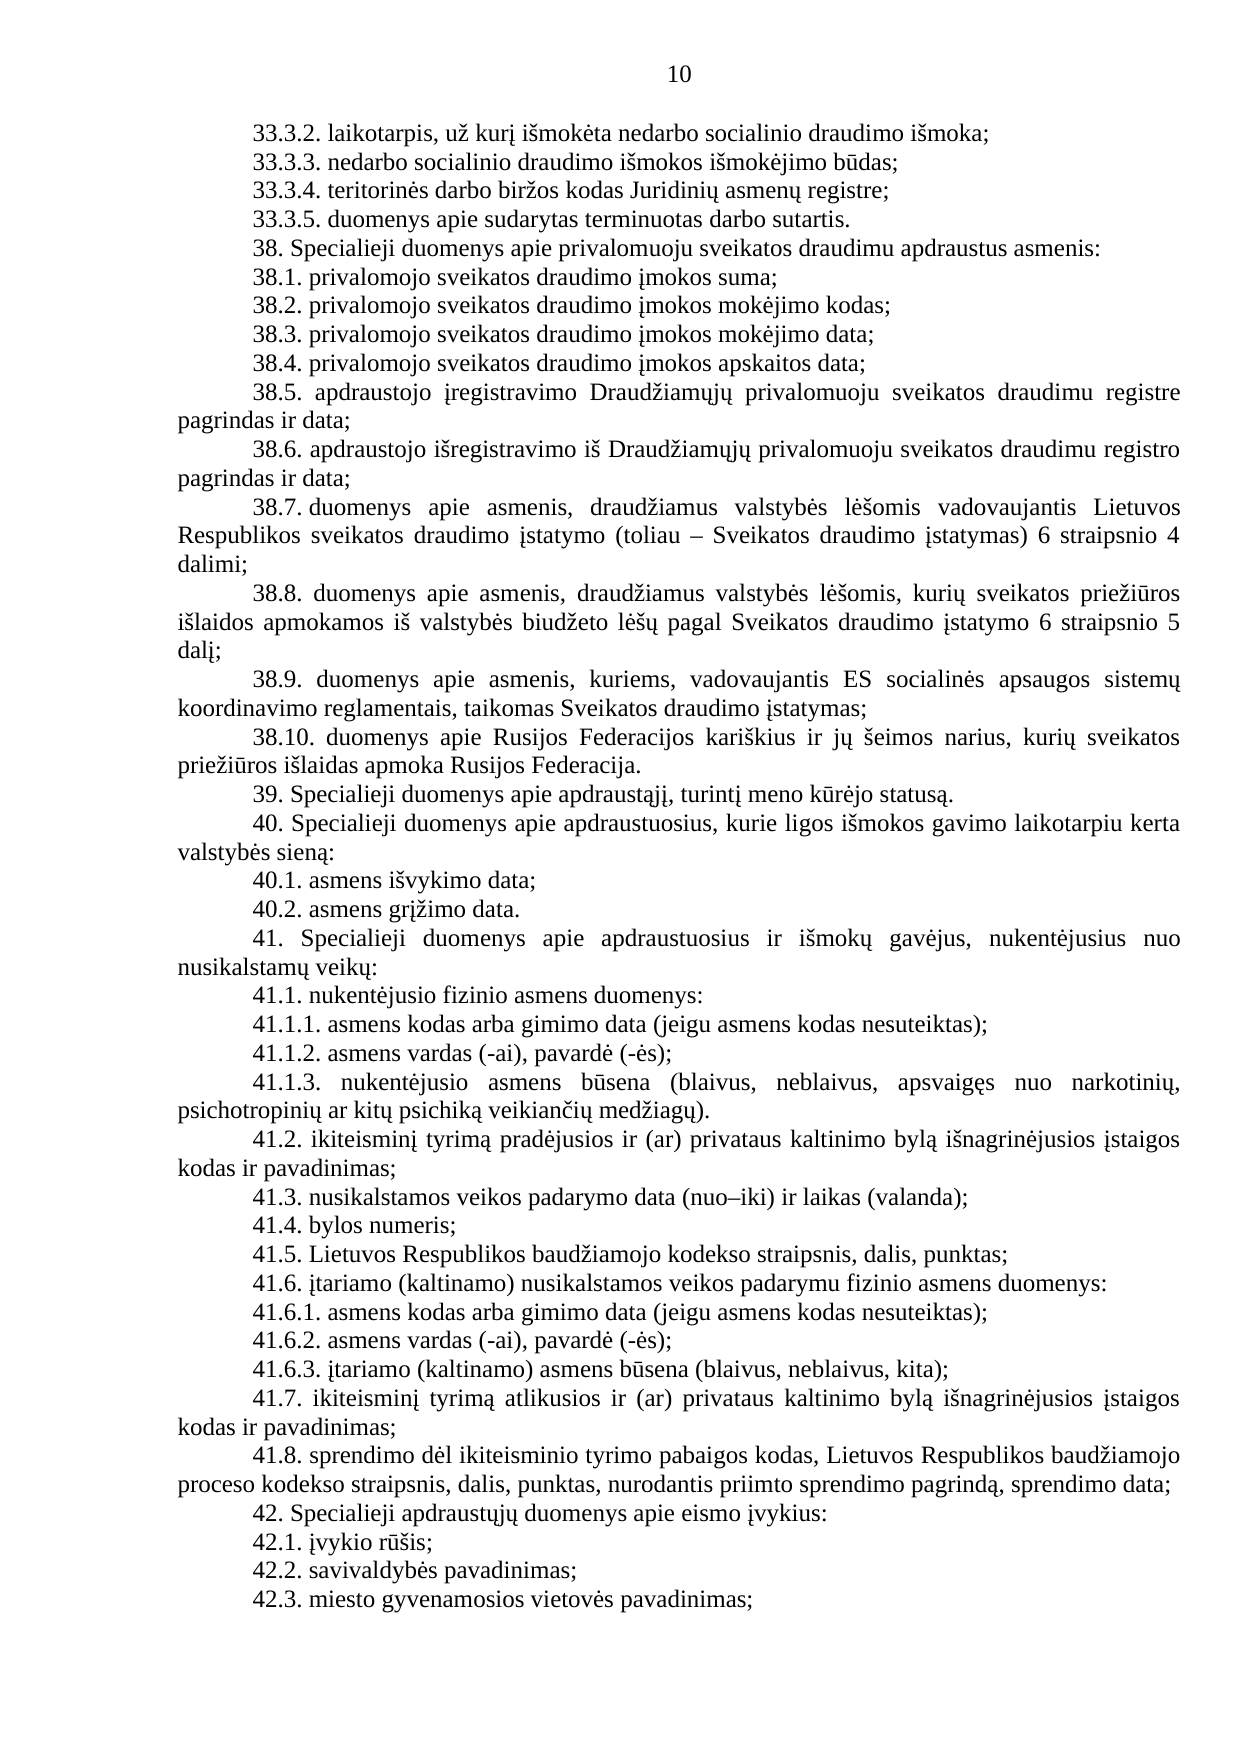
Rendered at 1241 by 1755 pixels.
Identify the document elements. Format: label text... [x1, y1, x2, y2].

text 38.10. duomenys apie Rusijos Federacijos kariškius ir jų šeimos narius, kurių sveikatos priežiūros išlaidas apmoka Rusijos Federacija. [177, 722, 1181, 779]
text 41.6.3. įtariamo (kaltinamo) asmens būsena (blaivus, neblaivus, kita); [177, 1354, 1181, 1383]
text 38.3. privalomojo sveikatos draudimo įmokos mokėjimo data; [177, 319, 1181, 348]
text 38.5. apdraustojo įregistravimo Draudžiamųjų privalomuoju sveikatos draudimu registre pagrindas ir data; [177, 377, 1181, 434]
text 42.1. įvykio rūšis; [177, 1527, 1181, 1556]
text 41.4. bylos numeris; [177, 1211, 1181, 1239]
text 38.9. duomenys apie asmenis, kuriems, vadovaujantis ES socialinės apsaugos sistemų koordinavimo reglamentais, taikomas Sveikatos draudimo įstatymas; [177, 664, 1181, 722]
text 41.7. ikiteisminį tyrimą atlikusios ir (ar) privataus kaltinimo bylą išnagrinėjusios įstaigos kodas ir pavadinimas; [177, 1383, 1181, 1441]
text 33.3.4. teritorinės darbo biržos kodas Juridinių asmenų registre; [177, 176, 1181, 204]
text 41.1.2. asmens vardas (-ai), pavardė (-ės); [177, 1038, 1181, 1067]
text 40. Specialieji duomenys apie apdraustuosius, kurie ligos išmokos gavimo laikotarpiu kerta valstybės sieną: [177, 808, 1181, 866]
text 42.3. miesto gyvenamosios vietovės pavadinimas; [177, 1584, 1181, 1613]
text 41.2. ikiteisminį tyrimą pradėjusios ir (ar) privataus kaltinimo bylą išnagrinėjusios įstaigos kodas ir pavadinimas; [177, 1124, 1181, 1182]
text 38.7. duomenys apie asmenis, draudžiamus valstybės lėšomis vadovaujantis Lietuvos Respublikos sveikatos draudimo įstatymo (toliau – Sveikatos draudimo įstatymas) 6 straipsnio 4 dalimi; [177, 492, 1181, 578]
text 38.8. duomenys apie asmenis, draudžiamus valstybės lėšomis, kurių sveikatos priežiūros išlaidos apmokamos iš valstybės biudžeto lėšų pagal Sveikatos draudimo įstatymo 6 straipsnio 5 dalį; [177, 578, 1181, 664]
text 41.6. įtariamo (kaltinamo) nusikalstamos veikos padarymu fizinio asmens duomenys: [177, 1268, 1181, 1297]
text 42. Specialieji apdraustųjų duomenys apie eismo įvykius: [177, 1498, 1181, 1527]
text 38.4. privalomojo sveikatos draudimo įmokos apskaitos data; [177, 348, 1181, 377]
text 41. Specialieji duomenys apie apdraustuosius ir išmokų gavėjus, nukentėjusius nuo nusikalstamų veikų: [177, 923, 1181, 981]
text 41.1.3. nukentėjusio asmens būsena (blaivus, neblaivus, apsvaigęs nuo narkotinių, psichotropinių ar kitų psichiką veikiančių medžiagų). [177, 1067, 1181, 1124]
text 41.1. nukentėjusio fizinio asmens duomenys: [177, 981, 1181, 1009]
text 33.3.2. laikotarpis, už kurį išmokėta nedarbo socialinio draudimo išmoka; [177, 118, 1181, 147]
text 33.3.5. duomenys apie sudarytas terminuotas darbo sutartis. [177, 204, 1181, 233]
text 41.1.1. asmens kodas arba gimimo data (jeigu asmens kodas nesuteiktas); [177, 1009, 1181, 1038]
text 41.6.2. asmens vardas (-ai), pavardė (-ės); [177, 1326, 1181, 1354]
text 42.2. savivaldybės pavadinimas; [177, 1556, 1181, 1584]
text 41.8. sprendimo dėl ikiteisminio tyrimo pabaigos kodas, Lietuvos Respublikos baudžiamojo proceso kodekso straipsnis, dalis, punktas, nurodantis priimto sprendimo pagrindą, sprendimo data; [177, 1441, 1181, 1498]
text 40.2. asmens grįžimo data. [177, 894, 1181, 923]
text 38.1. privalomojo sveikatos draudimo įmokos suma; [177, 262, 1181, 291]
text 40.1. asmens išvykimo data; [177, 866, 1181, 894]
text 41.5. Lietuvos Respublikos baudžiamojo kodekso straipsnis, dalis, punktas; [177, 1239, 1181, 1268]
text 38. Specialieji duomenys apie privalomuoju sveikatos draudimu apdraustus asmenis: [177, 233, 1181, 262]
text 38.2. privalomojo sveikatos draudimo įmokos mokėjimo kodas; [177, 291, 1181, 319]
text 41.3. nusikalstamos veikos padarymo data (nuo–iki) ir laikas (valanda); [177, 1182, 1181, 1211]
text 33.3.3. nedarbo socialinio draudimo išmokos išmokėjimo būdas; [177, 147, 1181, 176]
text 39. Specialieji duomenys apie apdraustąjį, turintį meno kūrėjo statusą. [177, 779, 1181, 808]
text 41.6.1. asmens kodas arba gimimo data (jeigu asmens kodas nesuteiktas); [177, 1297, 1181, 1326]
text 38.6. apdraustojo išregistravimo iš Draudžiamųjų privalomuoju sveikatos draudimu registro pagrindas ir data; [177, 434, 1181, 492]
